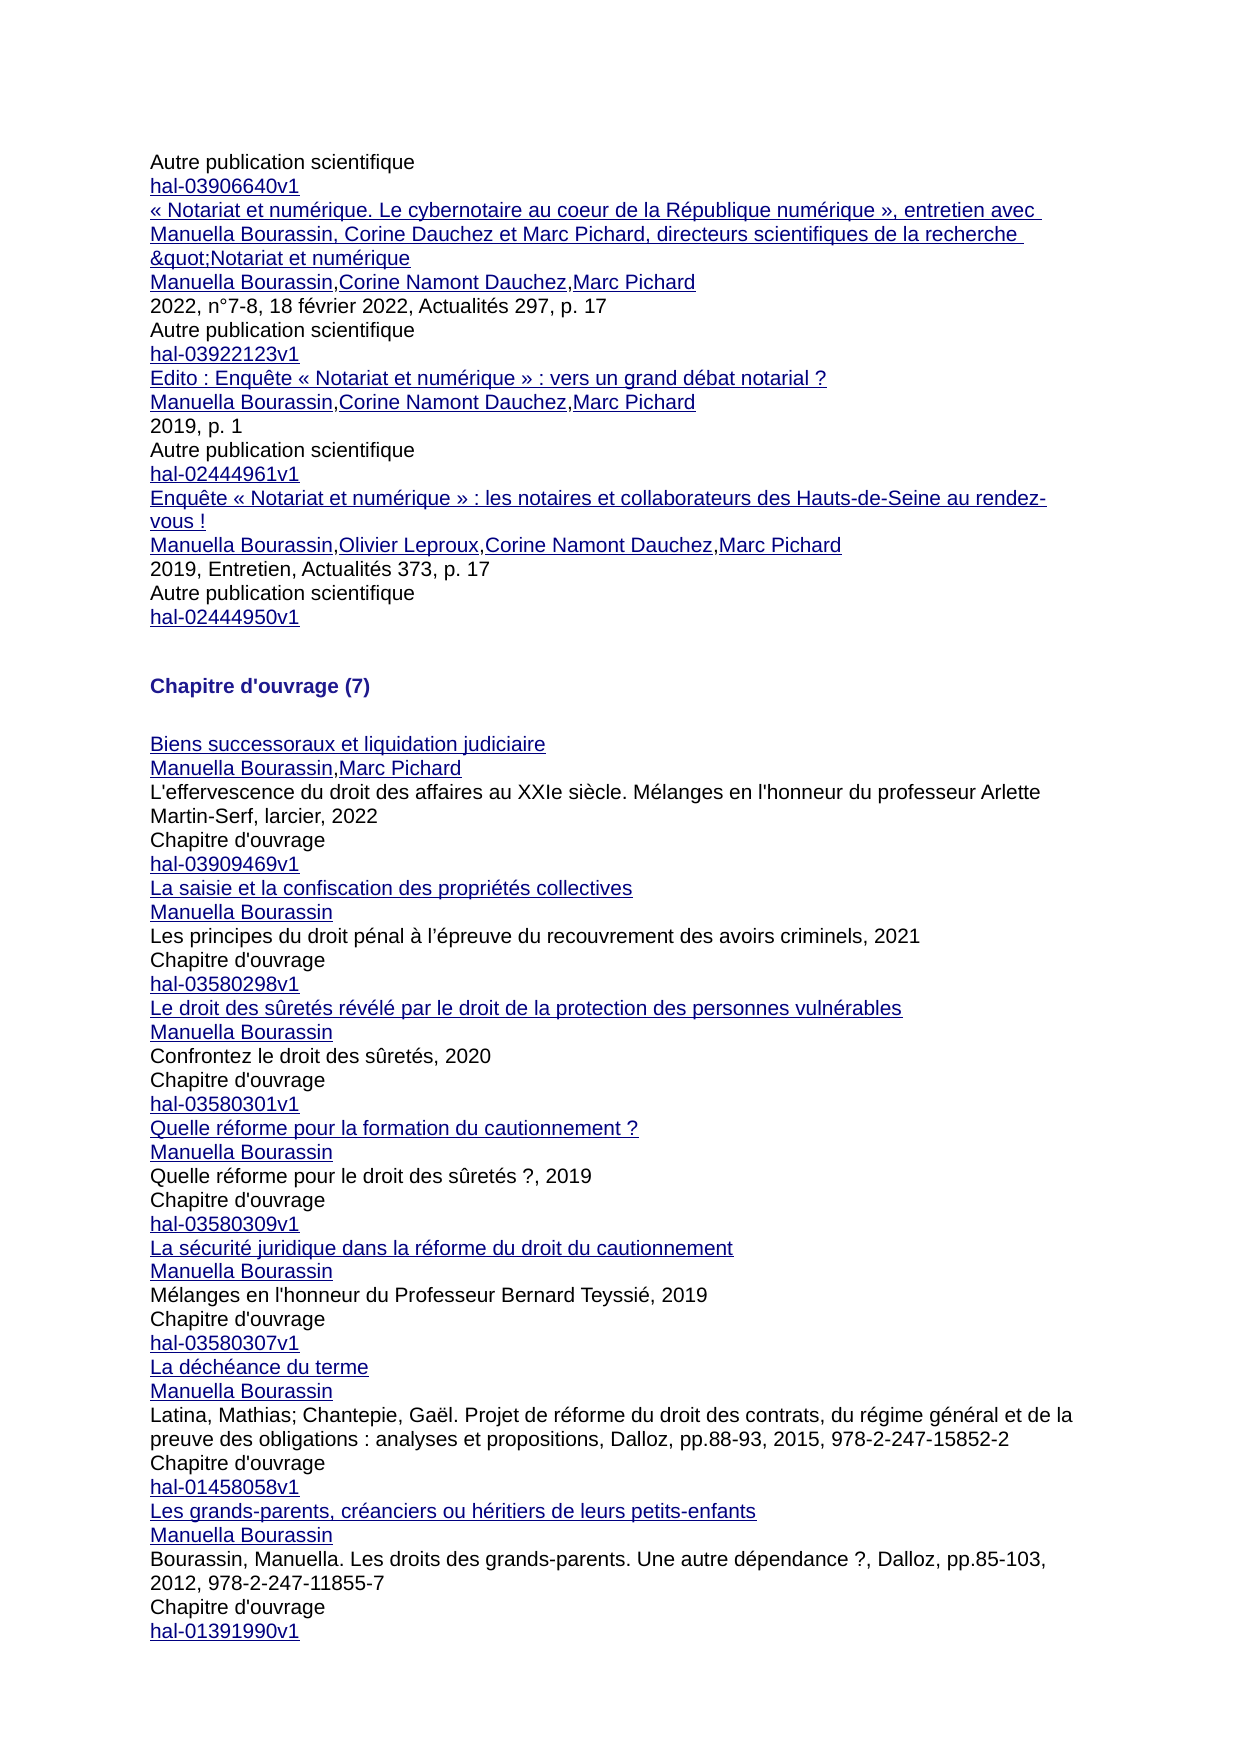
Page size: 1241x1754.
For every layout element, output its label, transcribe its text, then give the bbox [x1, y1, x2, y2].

table_cell La déchéance du terme Manuella Bourassin Latina, Mathias; Chantepie, Gaël. Projet de réforme du droit des contrats, du régime général et de la preuve des obligations : analyses et propositions, Dalloz, pp.88-93, 2015, 978-2-247-15852-2 Chapitre d'ouvrage hal-01458058v1 [150, 1355, 1090, 1499]
subtitle Chapitre d'ouvrage (7) [150, 674, 1090, 698]
table_cell La sécurité juridique dans la réforme du droit du cautionnement Manuella Bourassin Mélanges en l'honneur du Professeur Bernard Teyssié, 2019 Chapitre d'ouvrage hal-03580307v1 [150, 1235, 1090, 1355]
table_cell Enquête « Notariat et numérique » : les notaires et collaborateurs des Hauts-de-Seine au rendez-vous ! Manuella Bourassin,Olivier Leproux,Corine Namont Dauchez,Marc Pichard 2019, Entretien, Actualités 373, p. 17 Autre publication scientifique hal-02444950v1 [150, 485, 1090, 629]
table_header Biens successoraux et liquidation judiciaire Manuella Bourassin,Marc Pichard L'effervescence du droit des affaires au XXIe siècle. Mélanges en l'honneur du professeur Arlette Martin-Serf, larcier, 2022 Chapitre d'ouvrage hal-03909469v1 [150, 732, 1090, 876]
table_cell « Notariat et numérique. Le cybernotaire au coeur de la République numérique », entretien avec Manuella Bourassin, Corine Dauchez et Marc Pichard, directeurs scientifiques de la recherche &quot;Notariat et numérique Manuella Bourassin,Corine Namont Dauchez,Marc Pichard 2022, n°7-8, 18 février 2022, Actualités 297, p. 17 Autre publication scientifique hal-03922123v1 [150, 198, 1090, 366]
table_cell Edito : Enquête « Notariat et numérique » : vers un grand débat notarial ? Manuella Bourassin,Corine Namont Dauchez,Marc Pichard 2019, p. 1 Autre publication scientifique hal-02444961v1 [150, 366, 1090, 485]
table_cell La saisie et la confiscation des propriétés collectives Manuella Bourassin Les principes du droit pénal à l’épreuve du recouvrement des avoirs criminels, 2021 Chapitre d'ouvrage hal-03580298v1 [150, 876, 1090, 996]
table_cell Les grands-parents, créanciers ou héritiers de leurs petits-enfants Manuella Bourassin Bourassin, Manuella. Les droits des grands-parents. Une autre dépendance ?, Dalloz, pp.85-103, 2012, 978-2-247-11855-7 Chapitre d'ouvrage hal-01391990v1 [150, 1499, 1090, 1643]
table_header Autre publication scientifique hal-03906640v1 [150, 150, 1090, 198]
table_cell Le droit des sûretés révélé par le droit de la protection des personnes vulnérables Manuella Bourassin Confrontez le droit des sûretés, 2020 Chapitre d'ouvrage hal-03580301v1 [150, 996, 1090, 1116]
table_cell Quelle réforme pour la formation du cautionnement ? Manuella Bourassin Quelle réforme pour le droit des sûretés ?, 2019 Chapitre d'ouvrage hal-03580309v1 [150, 1116, 1090, 1235]
